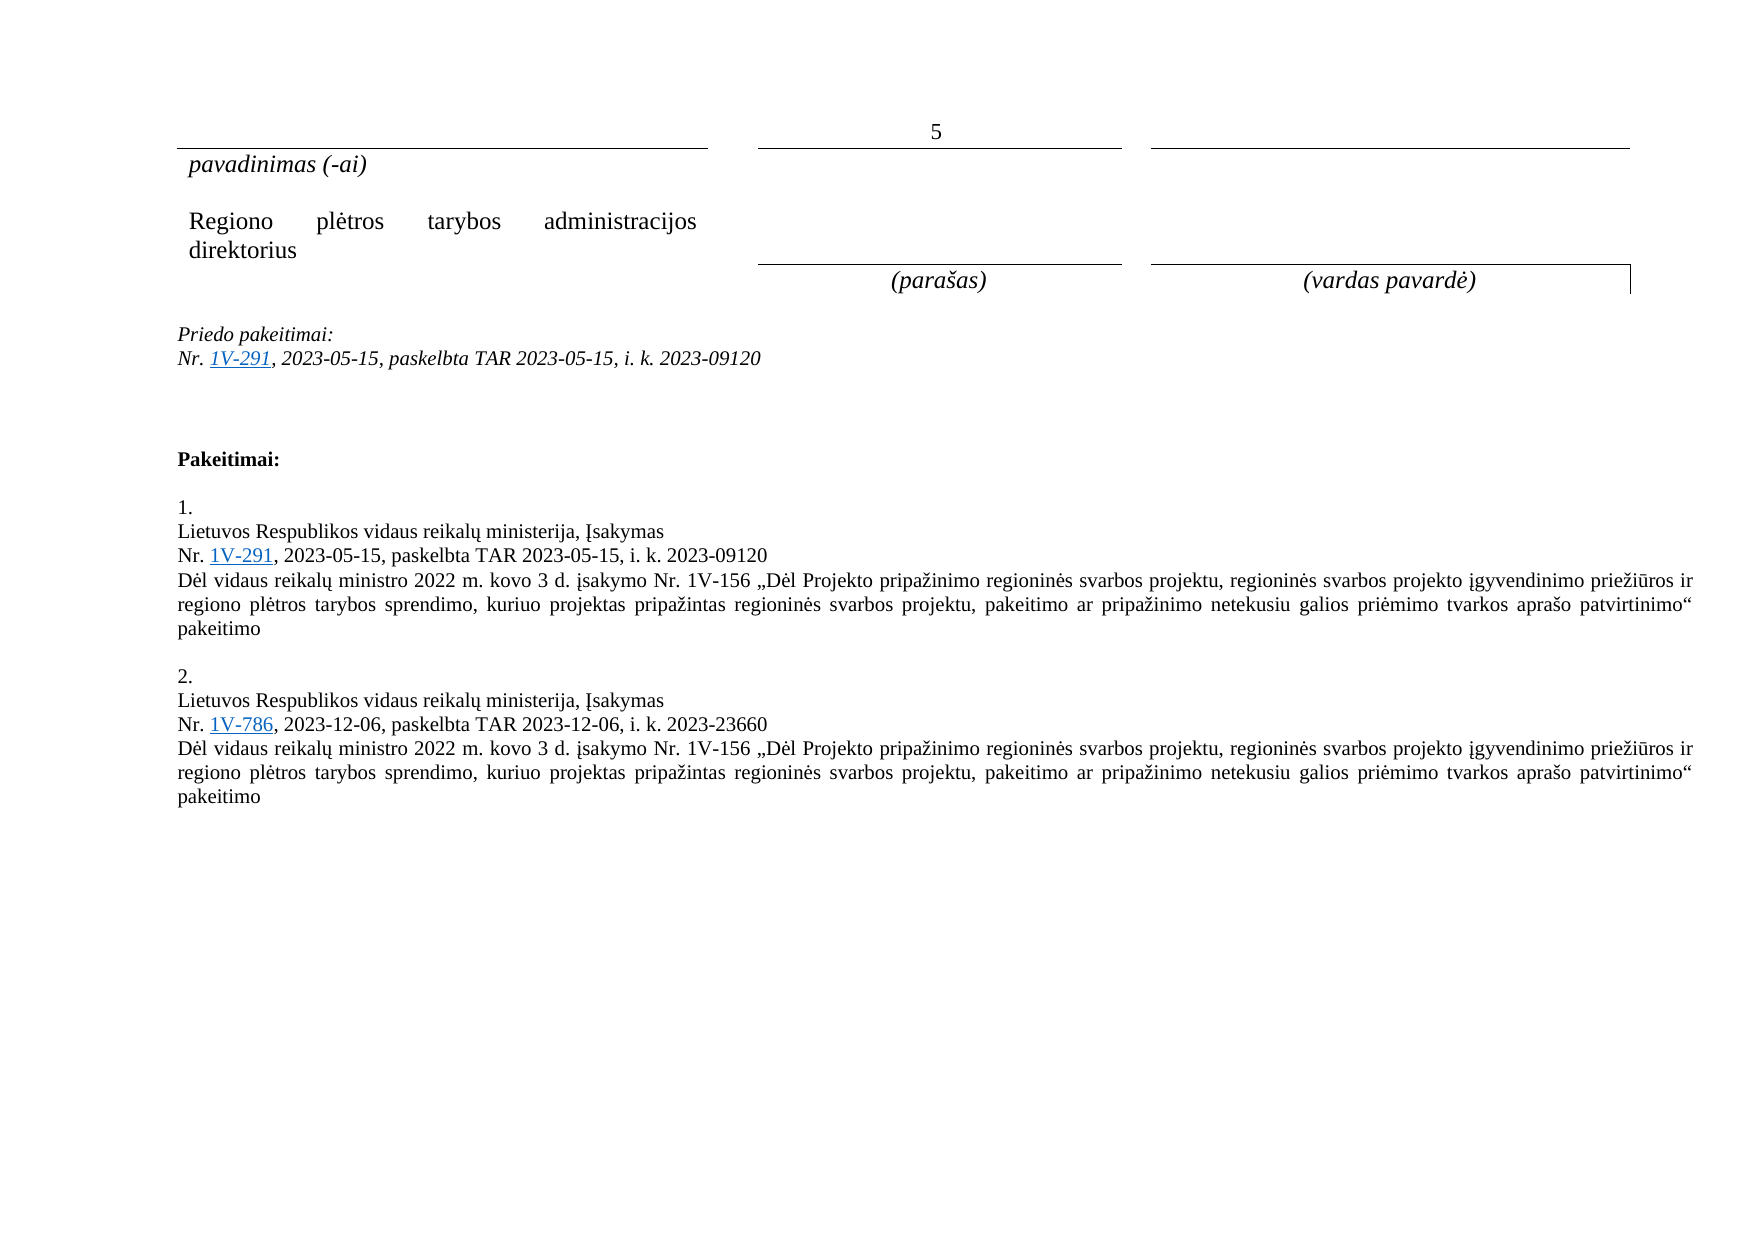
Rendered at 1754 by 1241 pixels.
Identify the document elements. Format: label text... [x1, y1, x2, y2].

table_cell [177, 264, 708, 293]
table_cell [708, 264, 758, 293]
text Lietuvos Respublikos vidaus reikalų ministerija, Įsakymas [177, 688, 1695, 712]
text Dėl vidaus reikalų ministro 2022 m. kovo 3 d. įsakymo Nr. 1V-156 „Dėl Projekto pripažinimo regioninės svarbos projektu, regioninės svarbos projekto įgyvendinimo priežiūros ir regiono plėtros tarybos sprendimo, kuriuo projektas pripažintas regioninės svarbos projektu, pakeitimo ar pripažinimo netekusiu galios priėmimo tvarkos aprašo patvirtinimo“ pakeitimo [177, 567, 1695, 640]
text Lietuvos Respublikos vidaus reikalų ministerija, Įsakymas [177, 519, 1695, 543]
text Dėl vidaus reikalų ministro 2022 m. kovo 3 d. įsakymo Nr. 1V-156 „Dėl Projekto pripažinimo regioninės svarbos projektu, regioninės svarbos projekto įgyvendinimo priežiūros ir regiono plėtros tarybos sprendimo, kuriuo projektas pripažintas regioninės svarbos projektu, pakeitimo ar pripažinimo netekusiu galios priėmimo tvarkos aprašo patvirtinimo“ pakeitimo [177, 736, 1695, 808]
table_header [1151, 149, 1630, 206]
text 2. [177, 664, 1695, 688]
table_cell [1122, 264, 1151, 293]
table_cell Regiono plėtros tarybos administracijos direktorius [177, 206, 708, 264]
table_header [758, 149, 1122, 206]
table_cell (parašas) [758, 265, 1122, 293]
text Priedo pakeitimai: [177, 322, 1695, 346]
text Nr. 1V-291, 2023-05-15, paskelbta TAR 2023-05-15, i. k. 2023-09120 [177, 346, 1695, 370]
table_cell [1151, 206, 1630, 264]
table_cell [758, 206, 1122, 264]
table_header [708, 148, 758, 206]
table_cell [1122, 206, 1151, 264]
table_cell (vardas pavardė) [1151, 265, 1630, 293]
text Pakeitimai: [177, 447, 1695, 471]
text 1. [177, 495, 1695, 519]
text Nr. 1V-291, 2023-05-15, paskelbta TAR 2023-05-15, i. k. 2023-09120 [177, 543, 1695, 567]
text Nr. 1V-786, 2023-12-06, paskelbta TAR 2023-12-06, i. k. 2023-23660 [177, 712, 1695, 736]
table_header [1122, 148, 1151, 206]
table_cell [708, 206, 758, 264]
table_header pavadinimas (-ai) [177, 149, 708, 206]
